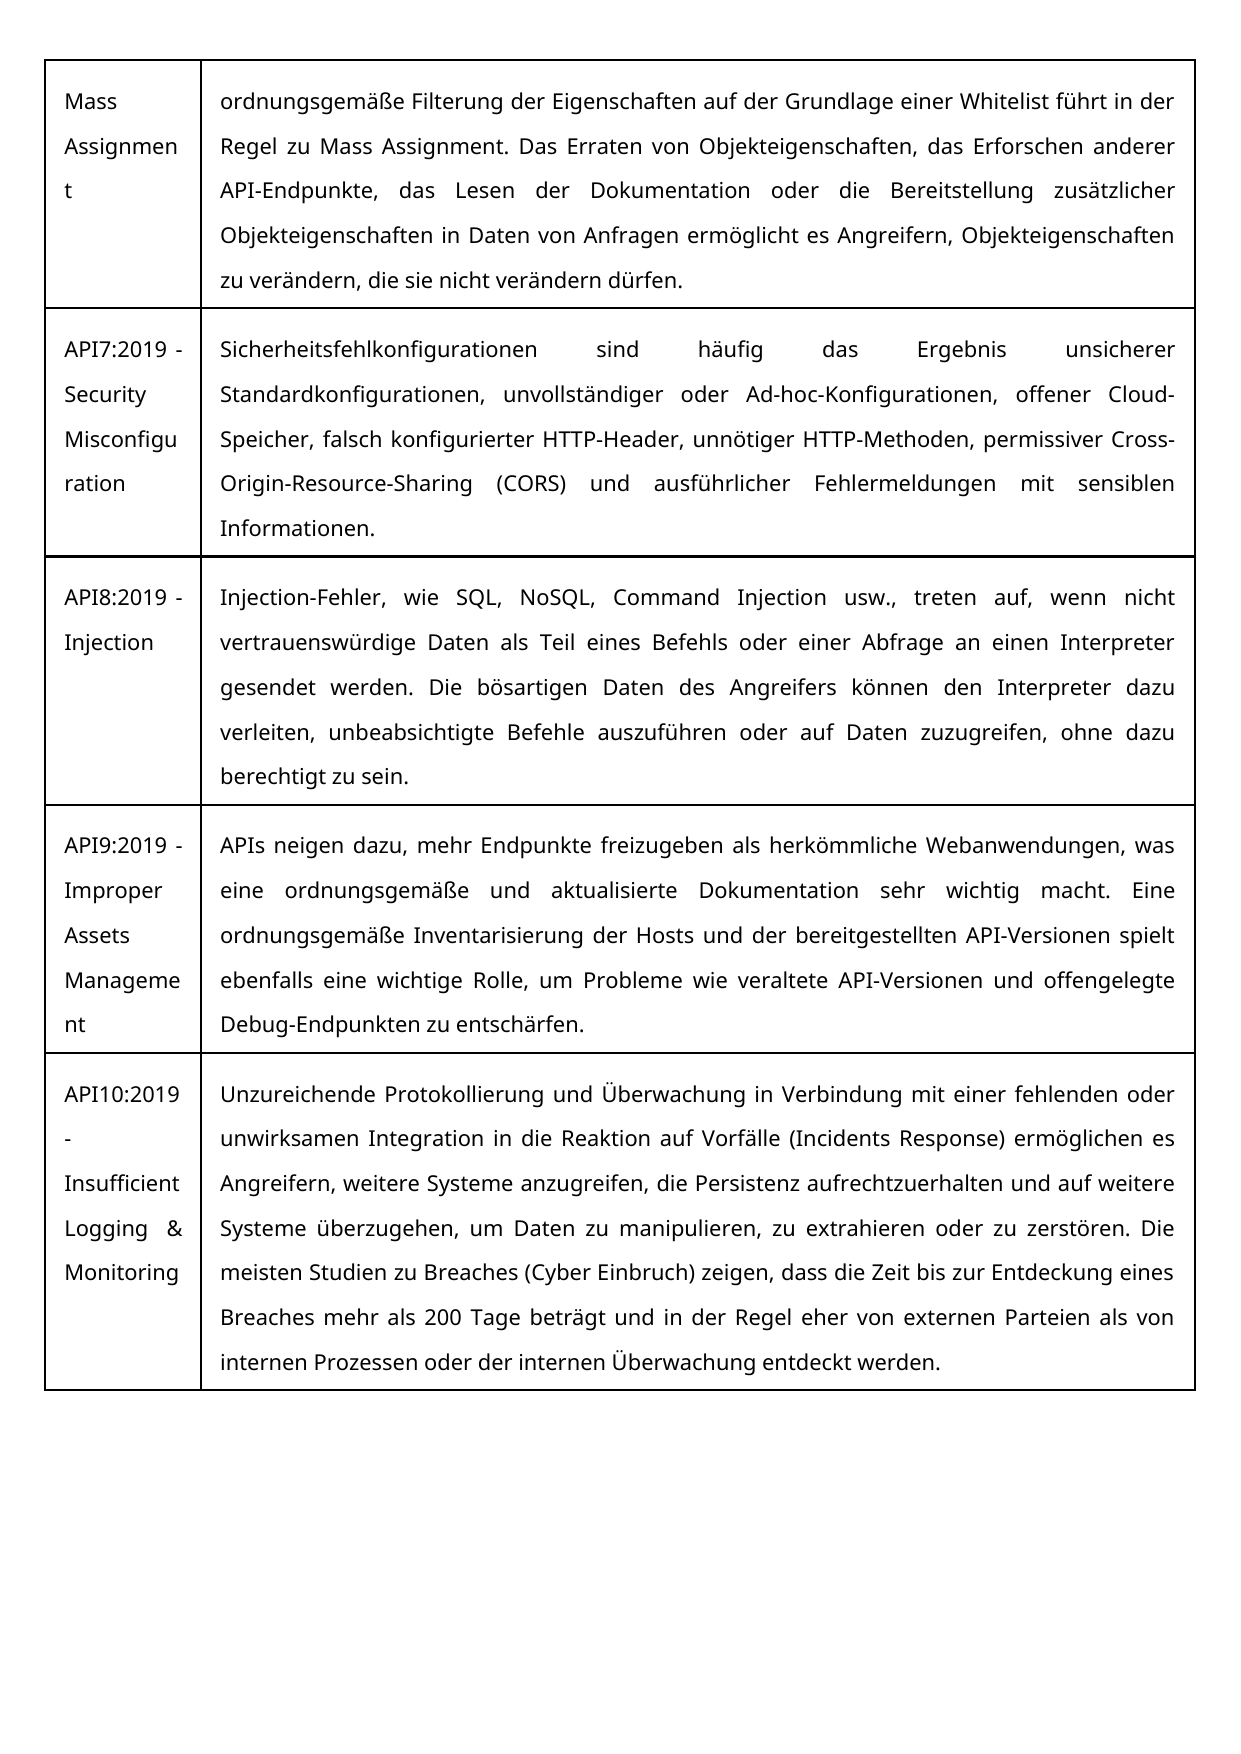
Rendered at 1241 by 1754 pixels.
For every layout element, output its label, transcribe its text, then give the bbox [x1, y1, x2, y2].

table_cell APIs neigen dazu, mehr Endpunkte freizugeben als herkömmliche Webanwendungen, was eine ordnungsgemäße und aktualisierte Dokumentation sehr wichtig macht. Eine ordnungsgemäße Inventarisierung der Hosts und der bereitgestellten API-Versionen spielt ebenfalls eine wichtige Rolle, um Probleme wie veraltete API-Versionen und offengelegte Debug-Endpunkten zu entschärfen. [202, 806, 1194, 1052]
table_cell ordnungsgemäße Filterung der Eigenschaften auf der Grundlage einer Whitelist führt in der Regel zu Mass Assignment. Das Erraten von Objekteigenschaften, das Erforschen anderer API-Endpunkte, das Lesen der Dokumentation oder die Bereitstellung zusätzlicher Objekteigenschaften in Daten von Anfragen ermöglicht es Angreifern, Objekteigenschaften zu verändern, die sie nicht verändern dürfen. [202, 61, 1194, 307]
table_cell - Mass Assignment [46, 61, 200, 307]
table_cell API10:2019 - Insufficient Logging & Monitoring [46, 1054, 200, 1389]
table_cell API9:2019 - Improper Assets Management [46, 806, 200, 1052]
table_cell Injection-Fehler, wie SQL, NoSQL, Command Injection usw., treten auf, wenn nicht vertrauenswürdige Daten als Teil eines Befehls oder einer Abfrage an einen Interpreter gesendet werden. Die bösartigen Daten des Angreifers können den Interpreter dazu verleiten, unbeabsichtigte Befehle auszuführen oder auf Daten zuzugreifen, ohne dazu berechtigt zu sein. [202, 558, 1194, 803]
table_cell API8:2019 - Injection [46, 558, 200, 803]
table_cell Unzureichende Protokollierung und Überwachung in Verbindung mit einer fehlenden oder unwirksamen Integration in die Reaktion auf Vorfälle (Incidents Response) ermöglichen es Angreifern, weitere Systeme anzugreifen, die Persistenz aufrechtzuerhalten und auf weitere Systeme überzugehen, um Daten zu manipulieren, zu extrahieren oder zu zerstören. Die meisten Studien zu Breaches (Cyber Einbruch) zeigen, dass die Zeit bis zur Entdeckung eines Breaches mehr als 200 Tage beträgt und in der Regel eher von externen Parteien als von internen Prozessen oder der internen Überwachung entdeckt werden. [202, 1054, 1194, 1389]
table_cell API7:2019 - Security Misconfiguration [46, 309, 200, 555]
table_cell Sicherheitsfehlkonfigurationen sind häufig das Ergebnis unsicherer Standardkonfigurationen, unvollständiger oder Ad-hoc-Konfigurationen, offener Cloud-Speicher, falsch konfigurierter HTTP-Header, unnötiger HTTP-Methoden, permissiver Cross-Origin-Resource-Sharing (CORS) und ausführlicher Fehlermeldungen mit sensiblen Informationen. [202, 309, 1194, 555]
